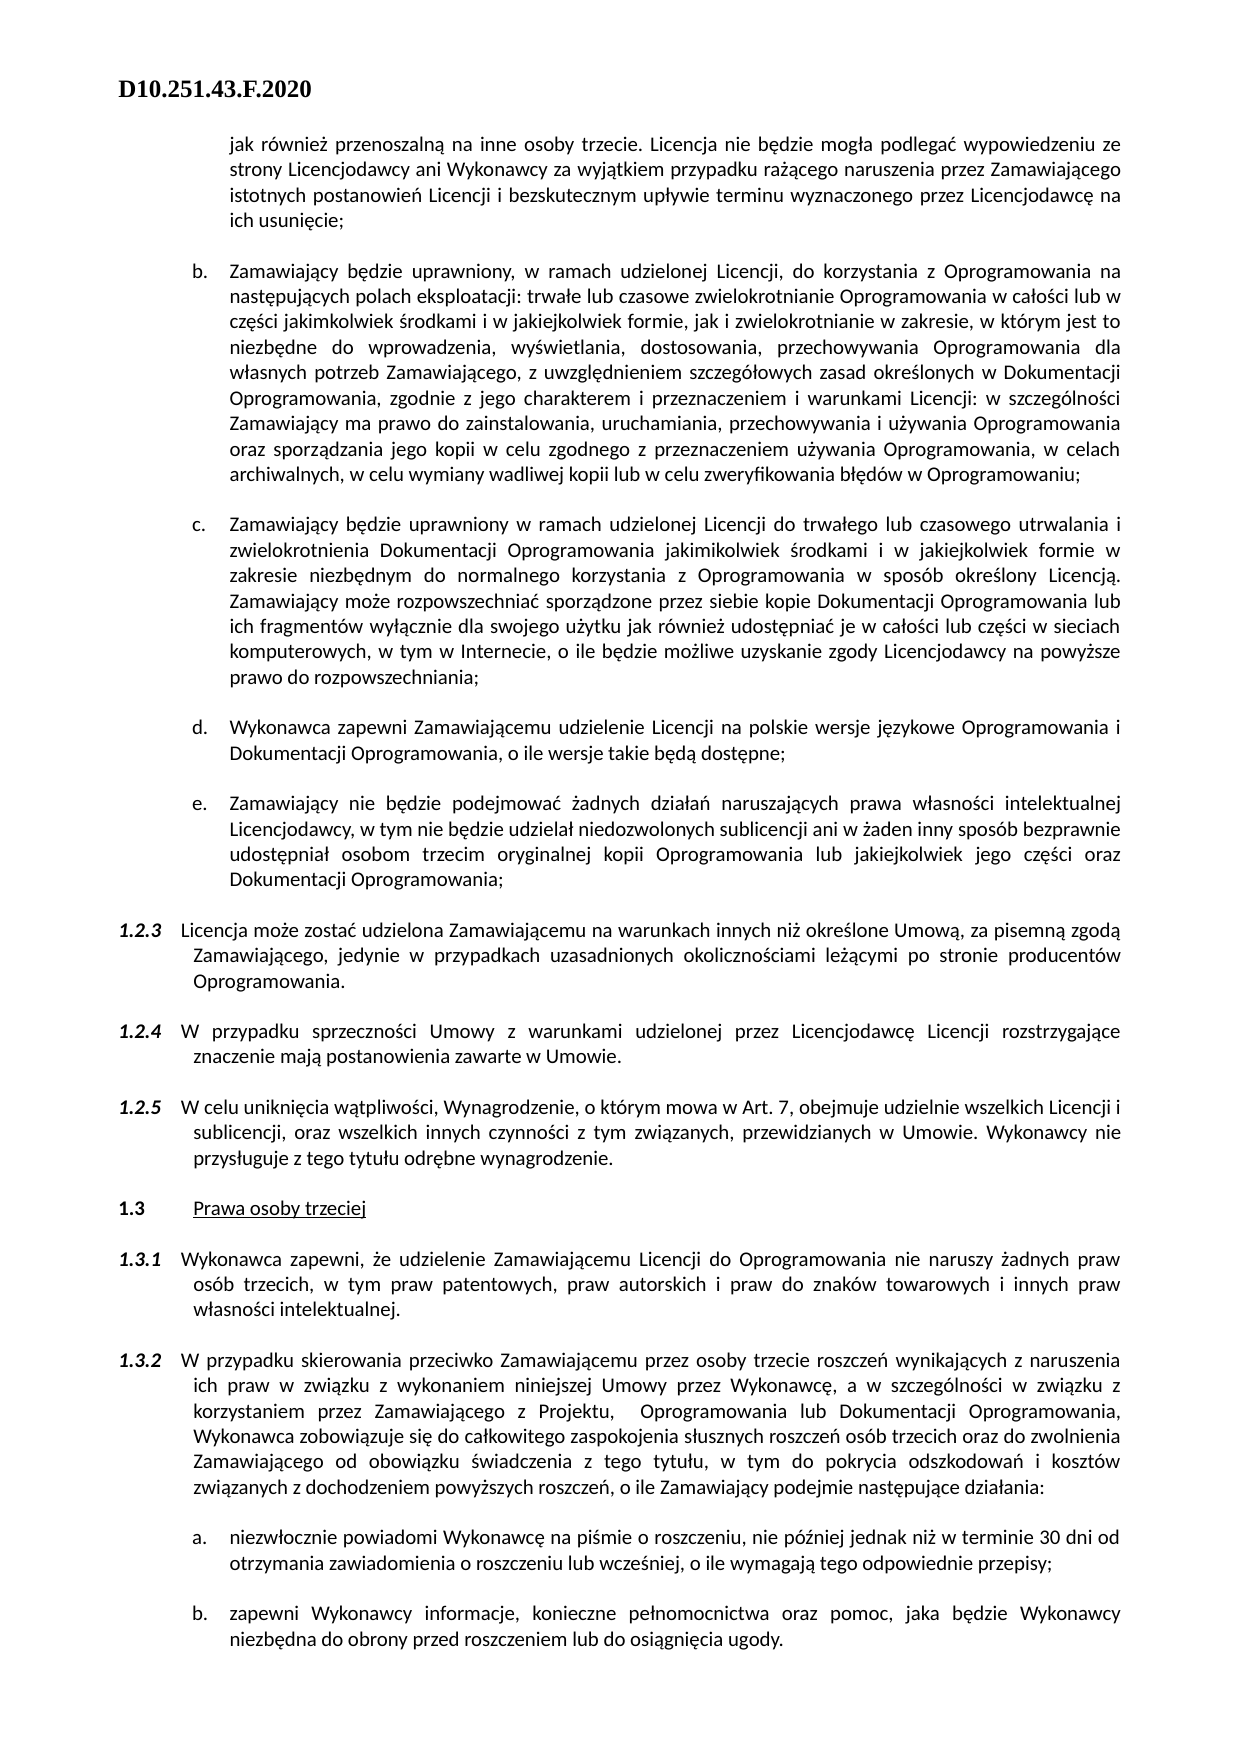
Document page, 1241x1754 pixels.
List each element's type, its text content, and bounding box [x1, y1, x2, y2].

list niezwłocznie powiadomi Wykonawcę na piśmie o roszczeniu, nie później jednak niż w terminie 30 dni od otrzymania zawiadomienia o roszczeniu lub wcześniej, o ile wymagają tego odpowiednie przepisy; [192, 1524, 1122, 1575]
list W przypadku sprzeczności Umowy z warunkami udzielonej przez Licencjodawcę Licencji rozstrzygające znaczenie mają postanowienia zawarte w Umowie. [118, 1018, 1122, 1069]
list Zamawiający będzie uprawniony, w ramach udzielonej Licencji, do korzystania z Oprogramowania na następujących polach eksploatacji: trwałe lub czasowe zwielokrotnianie Oprogramowania w całości lub w części jakimkolwiek środkami i w jakiejkolwiek formie, jak i zwielokrotnianie w zakresie, w którym jest to niezbędne do wprowadzenia, wyświetlania, dostosowania, przechowywania Oprogramowania dla własnych potrzeb Zamawiającego, z uwzględnieniem szczegółowych zasad określonych w Dokumentacji Oprogramowania, zgodnie z jego charakterem i przeznaczeniem i warunkami Licencji: w szczególności Zamawiający ma prawo do zainstalowania, uruchamiania, przechowywania i używania Oprogramowania oraz sporządzania jego kopii w celu zgodnego z przeznaczeniem używania Oprogramowania, w celach archiwalnych, w celu wymiany wadliwej kopii lub w celu zweryfikowania błędów w Oprogramowaniu; [192, 258, 1122, 487]
list Wykonawca zapewni, że udzielenie Zamawiającemu Licencji do Oprogramowania nie naruszy żadnych praw osób trzecich, w tym praw patentowych, praw autorskich i praw do znaków towarowych i innych praw własności intelektualnej. [118, 1246, 1122, 1322]
list zapewni Wykonawcy informacje, konieczne pełnomocnictwa oraz pomoc, jaka będzie Wykonawcy niezbędna do obrony przed roszczeniem lub do osiągnięcia ugody. [192, 1600, 1122, 1651]
list W przypadku skierowania przeciwko Zamawiającemu przez osoby trzecie roszczeń wynikających z naruszenia ich praw w związku z wykonaniem niniejszej Umowy przez Wykonawcę, a w szczególności w związku z korzystaniem przez Zamawiającego z Projektu, Oprogramowania lub Dokumentacji Oprogramowania, Wykonawca zobowiązuje się do całkowitego zaspokojenia słusznych roszczeń osób trzecich oraz do zwolnienia Zamawiającego od obowiązku świadczenia z tego tytułu, w tym do pokrycia odszkodowań i kosztów związanych z dochodzeniem powyższych roszczeń, o ile Zamawiający podejmie następujące działania: [118, 1347, 1122, 1499]
list jak również przenoszalną na inne osoby trzecie. Licencja nie będzie mogła podlegać wypowiedzeniu ze strony Licencjodawcy ani Wykonawcy za wyjątkiem przypadku rażącego naruszenia przez Zamawiającego istotnych postanowień Licencji i bezskutecznym upływie terminu wyznaczonego przez Licencjodawcę na ich usunięcie; [192, 131, 1122, 233]
list Licencja może zostać udzielona Zamawiającemu na warunkach innych niż określone Umową, za pisemną zgodą Zamawiającego, jedynie w przypadkach uzasadnionych okolicznościami leżącymi po stronie producentów Oprogramowania. [118, 917, 1122, 993]
list Zamawiający będzie uprawniony w ramach udzielonej Licencji do trwałego lub czasowego utrwalania i zwielokrotnienia Dokumentacji Oprogramowania jakimikolwiek środkami i w jakiejkolwiek formie w zakresie niezbędnym do normalnego korzystania z Oprogramowania w sposób określony Licencją. Zamawiający może rozpowszechniać sporządzone przez siebie kopie Dokumentacji Oprogramowania lub ich fragmentów wyłącznie dla swojego użytku jak również udostępniać je w całości lub części w sieciach komputerowych, w tym w Internecie, o ile będzie możliwe uzyskanie zgody Licencjodawcy na powyższe prawo do rozpowszechniania; [192, 512, 1122, 689]
list Prawa osoby trzeciej [118, 1195, 1122, 1221]
list Wykonawca zapewni Zamawiającemu udzielenie Licencji na polskie wersje językowe Oprogramowania i Dokumentacji Oprogramowania, o ile wersje takie będą dostępne; [192, 714, 1122, 765]
list W celu uniknięcia wątpliwości, Wynagrodzenie, o którym mowa w Art. 7, obejmuje udzielnie wszelkich Licencji i sublicencji, oraz wszelkich innych czynności z tym związanych, przewidzianych w Umowie. Wykonawcy nie przysługuje z tego tytułu odrębne wynagrodzenie. [118, 1094, 1122, 1170]
list Zamawiający nie będzie podejmować żadnych działań naruszających prawa własności intelektualnej Licencjodawcy, w tym nie będzie udzielał niedozwolonych sublicencji ani w żaden inny sposób bezprawnie udostępniał osobom trzecim oryginalnej kopii Oprogramowania lub jakiejkolwiek jego części oraz Dokumentacji Oprogramowania; [192, 790, 1122, 892]
